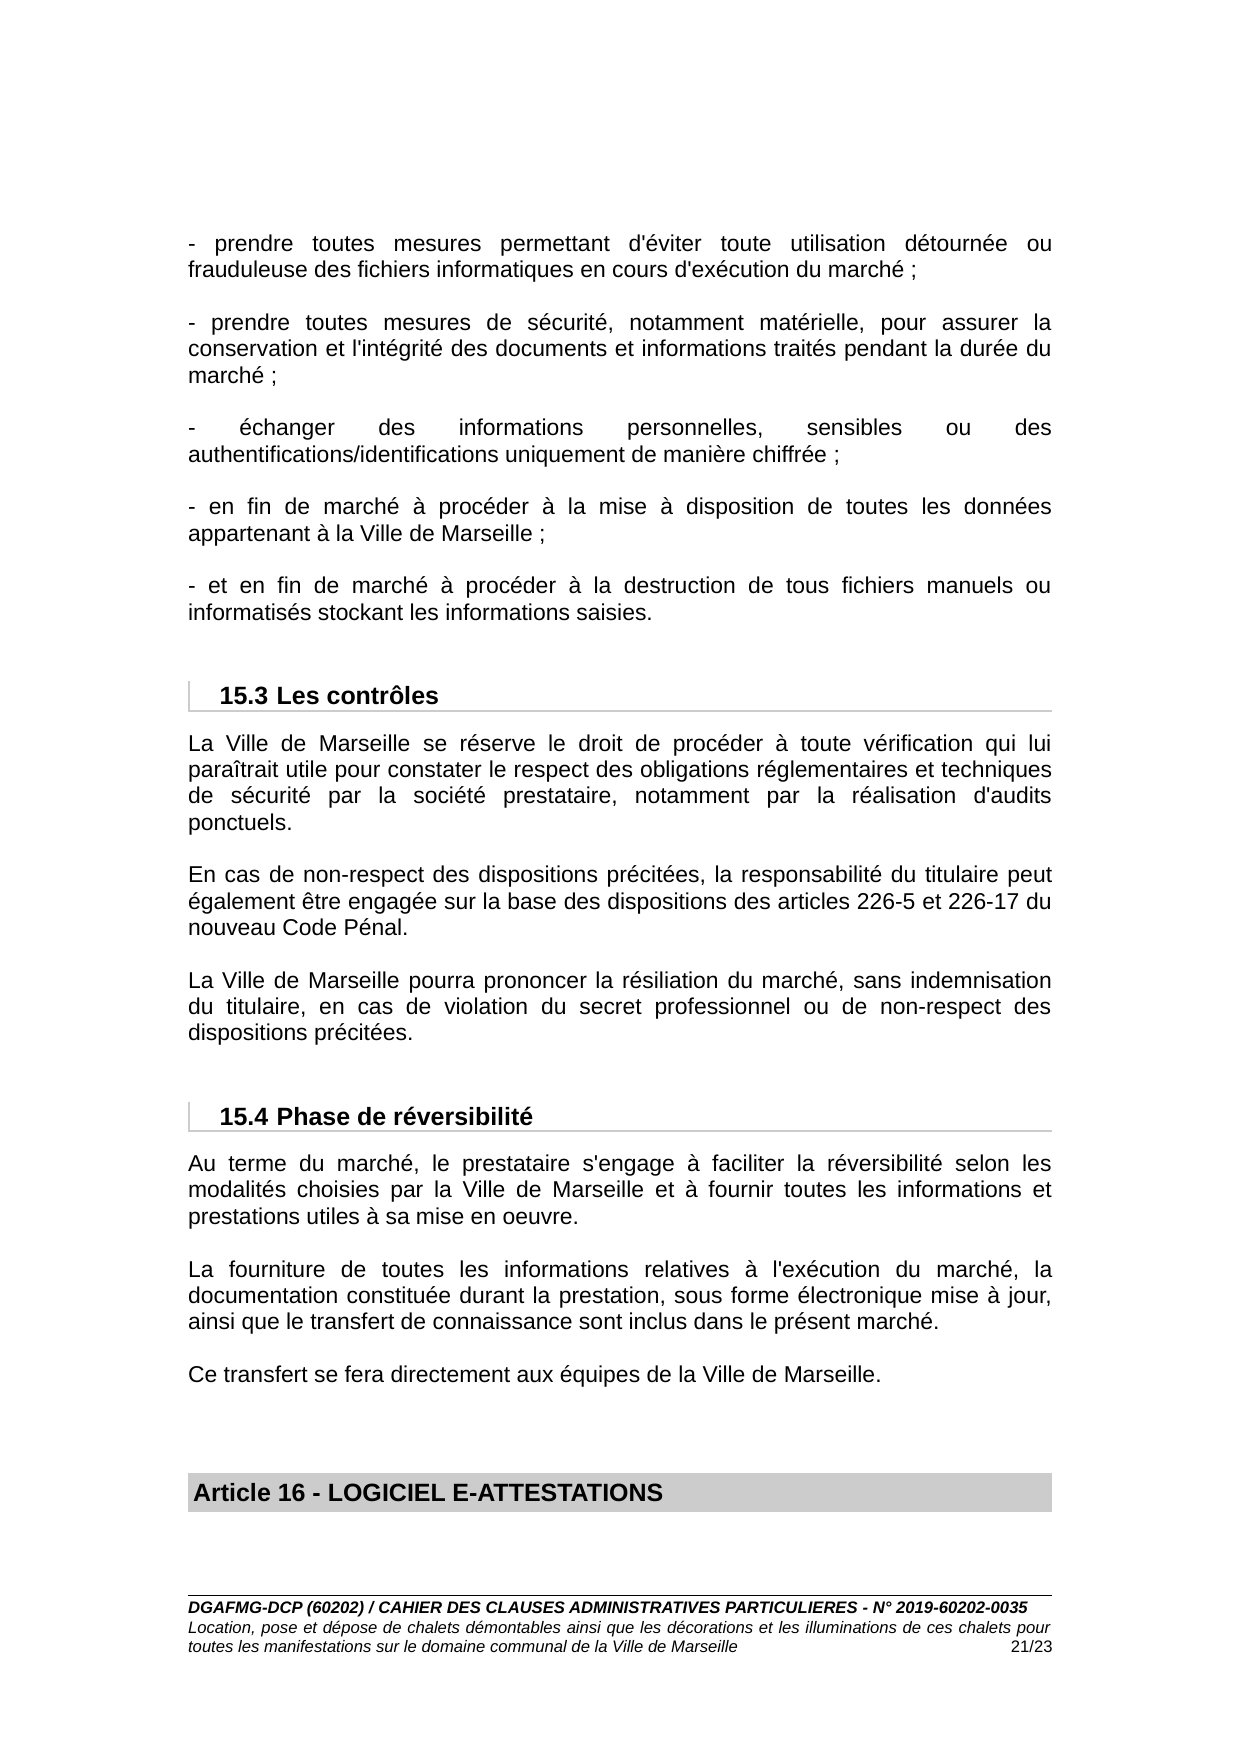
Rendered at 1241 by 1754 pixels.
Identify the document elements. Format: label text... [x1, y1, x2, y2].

list - échanger des informations personnelles, sensibles ou des authentifications/identifications uniquement de manière chiffrée ; [188, 414, 1052, 467]
text En cas de non-respect des dispositions précitées, la responsabilité du titulaire peut également être engagée sur la base des dispositions des articles 226-5 et 226-17 du nouveau Code Pénal. [188, 861, 1052, 940]
list - prendre toutes mesures de sécurité, notamment matérielle, pour assurer la conservation et l'intégrité des documents et informations traités pendant la durée du marché ; [188, 309, 1052, 388]
subtitle Phase de réversibilité [190, 1102, 1052, 1130]
text La fourniture de toutes les informations relatives à l'exécution du marché, la documentation constituée durant la prestation, sous forme électronique mise à jour, ainsi que le transfert de connaissance sont inclus dans le présent marché. [188, 1256, 1052, 1334]
text La Ville de Marseille se réserve le droit de procéder à toute vérification qui lui paraîtrait utile pour constater le respect des obligations réglementaires et techniques de sécurité par la société prestataire, notamment par la réalisation d'audits ponctuels. [188, 729, 1052, 835]
text Ce transfert se fera directement aux équipes de la Ville de Marseille. [188, 1361, 1052, 1387]
list - prendre toutes mesures permettant d'éviter toute utilisation détournée ou frauduleuse des fichiers informatiques en cours d'exécution du marché ; [188, 230, 1052, 282]
list - en fin de marché à procéder à la mise à disposition de toutes les données appartenant à la Ville de Marseille ; [188, 493, 1052, 546]
list - et en fin de marché à procéder à la destruction de tous fichiers manuels ou informatisés stockant les informations saisies. [188, 572, 1052, 625]
text Au terme du marché, le prestataire s'engage à faciliter la réversibilité selon les modalités choisies par la Ville de Marseille et à fournir toutes les informations et prestations utiles à sa mise en oeuvre. [188, 1150, 1052, 1229]
subtitle Les contrôles [190, 681, 1052, 710]
subtitle LOGICIEL E-ATTESTATIONS [190, 1475, 1050, 1509]
text La Ville de Marseille pourra prononcer la résiliation du marché, sans indemnisation du titulaire, en cas de violation du secret professionnel ou de non-respect des dispositions précitées. [188, 967, 1052, 1046]
